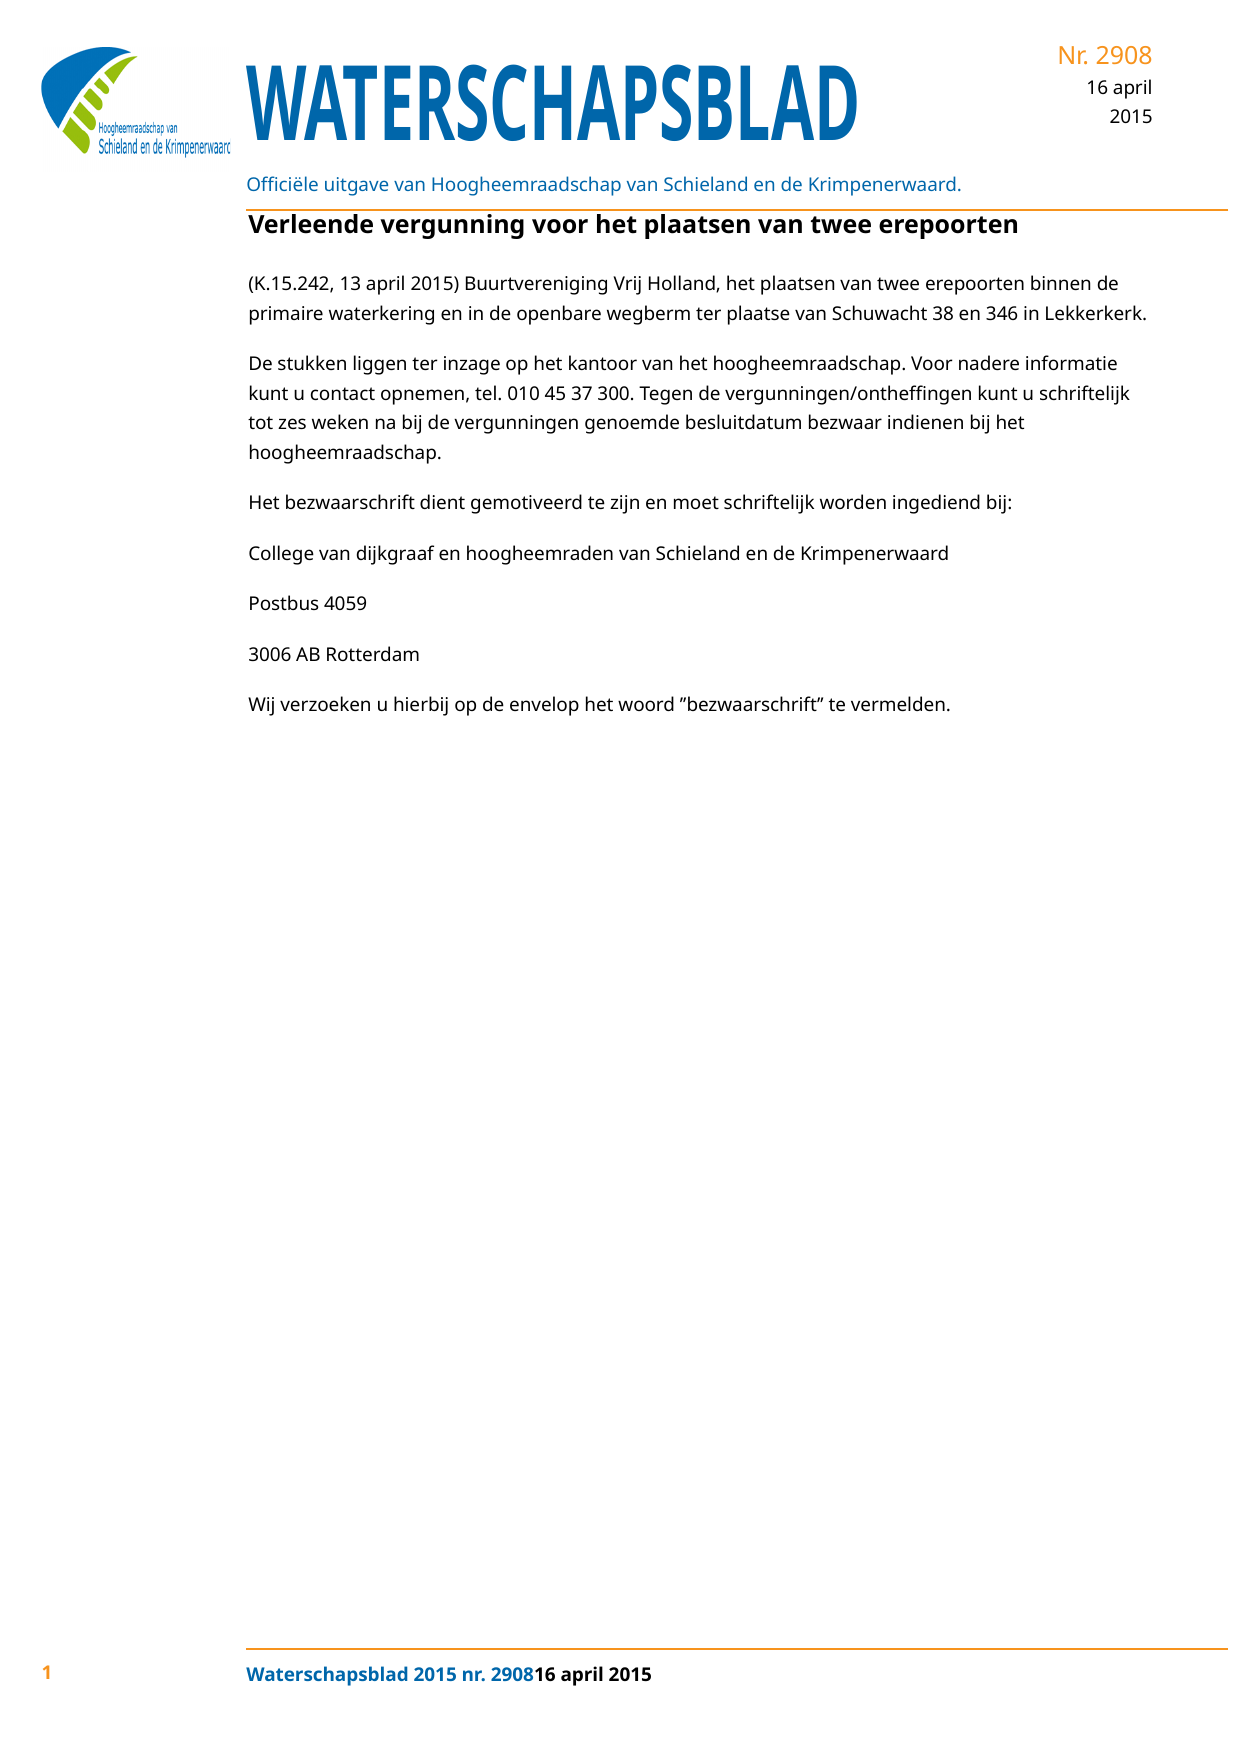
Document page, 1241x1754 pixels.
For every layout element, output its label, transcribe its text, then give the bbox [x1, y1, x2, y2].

text 3006 AB Rotterdam [248, 641, 1152, 666]
text College van dijkgraaf en hoogheemraden van Schieland en de Krimpenerwaard [248, 540, 1152, 566]
text (K.15.242, 13 april 2015) Buurtvereniging Vrij Holland, het plaatsen van twee erepoorten binnen de primaire waterkering en in de openbare wegberm ter plaatse van Schuwacht 38 en 346 in Lekkerkerk. [248, 270, 1152, 326]
text Postbus 4059 [248, 590, 1152, 616]
text De stukken liggen ter inzage op het kantoor van het hoogheemraadschap. Voor nadere informatie kunt u contact opnemen, tel. 010 45 37 300. Tegen de vergunningen/ontheffingen kunt u schriftelijk tot zes weken na bij de vergunningen genoemde besluitdatum bezwaar indienen bij het hoogheemraadschap. [248, 350, 1152, 465]
text Verleende vergunning voor het plaatsen van twee erepoorten [248, 211, 1152, 241]
text Het bezwaarschrift dient gemotiveerd te zijn en moet schriftelijk worden ingediend bij: [248, 489, 1152, 515]
text Wij verzoeken u hierbij op de envelop het woord ’’bezwaarschrift’’ te vermelden. [248, 691, 1152, 717]
picture [41, 47, 231, 172]
